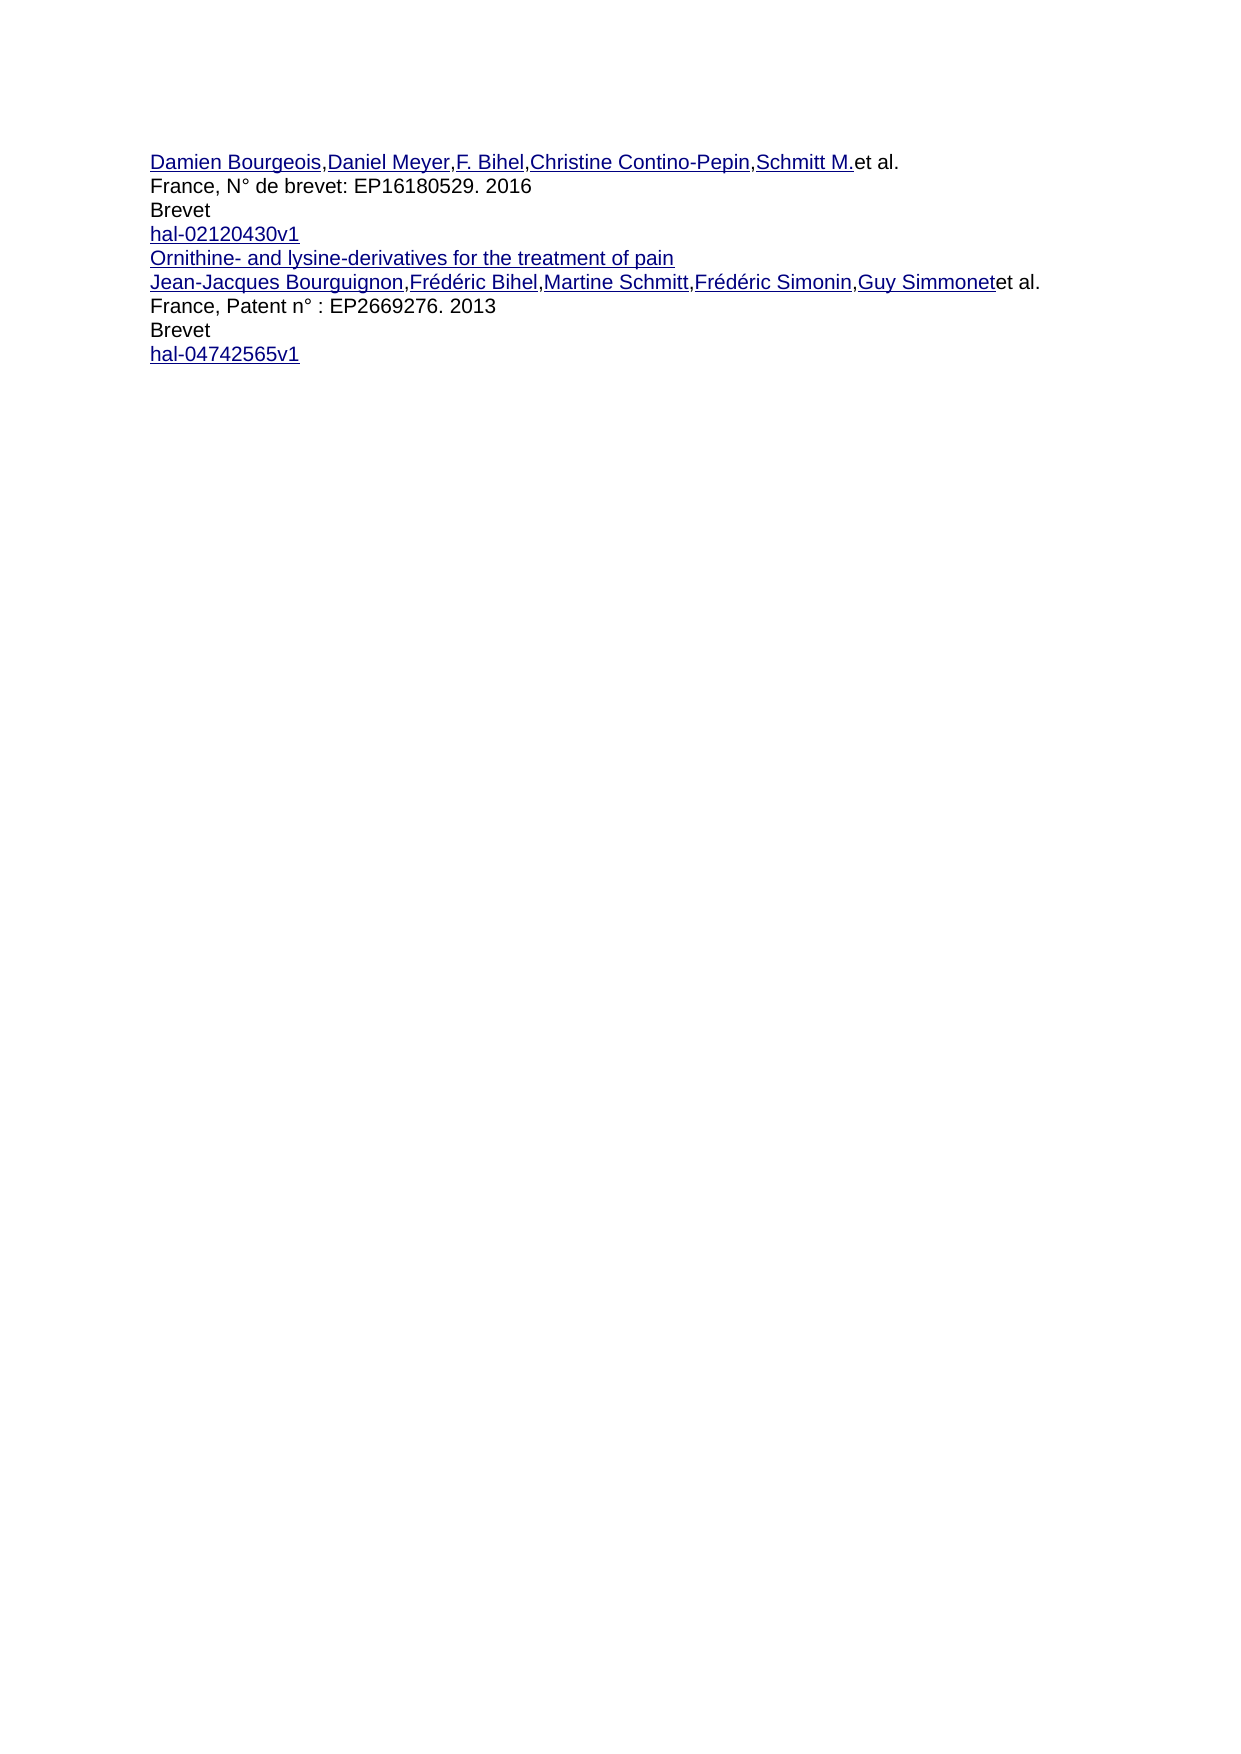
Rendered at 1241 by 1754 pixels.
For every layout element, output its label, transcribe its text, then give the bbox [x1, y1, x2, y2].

table_cell Damien Bourgeois,Daniel Meyer,F. Bihel,Christine Contino-Pepin,Schmitt M.et al. France, N° de brevet: EP16180529. 2016 Brevet hal-02120430v1 [150, 150, 1090, 246]
table_cell Ornithine- and lysine-derivatives for the treatment of pain Jean-Jacques Bourguignon,Frédéric Bihel,Martine Schmitt,Frédéric Simonin,Guy Simmonetet al. France, Patent n° : EP2669276. 2013 Brevet hal-04742565v1 [150, 246, 1090, 366]
